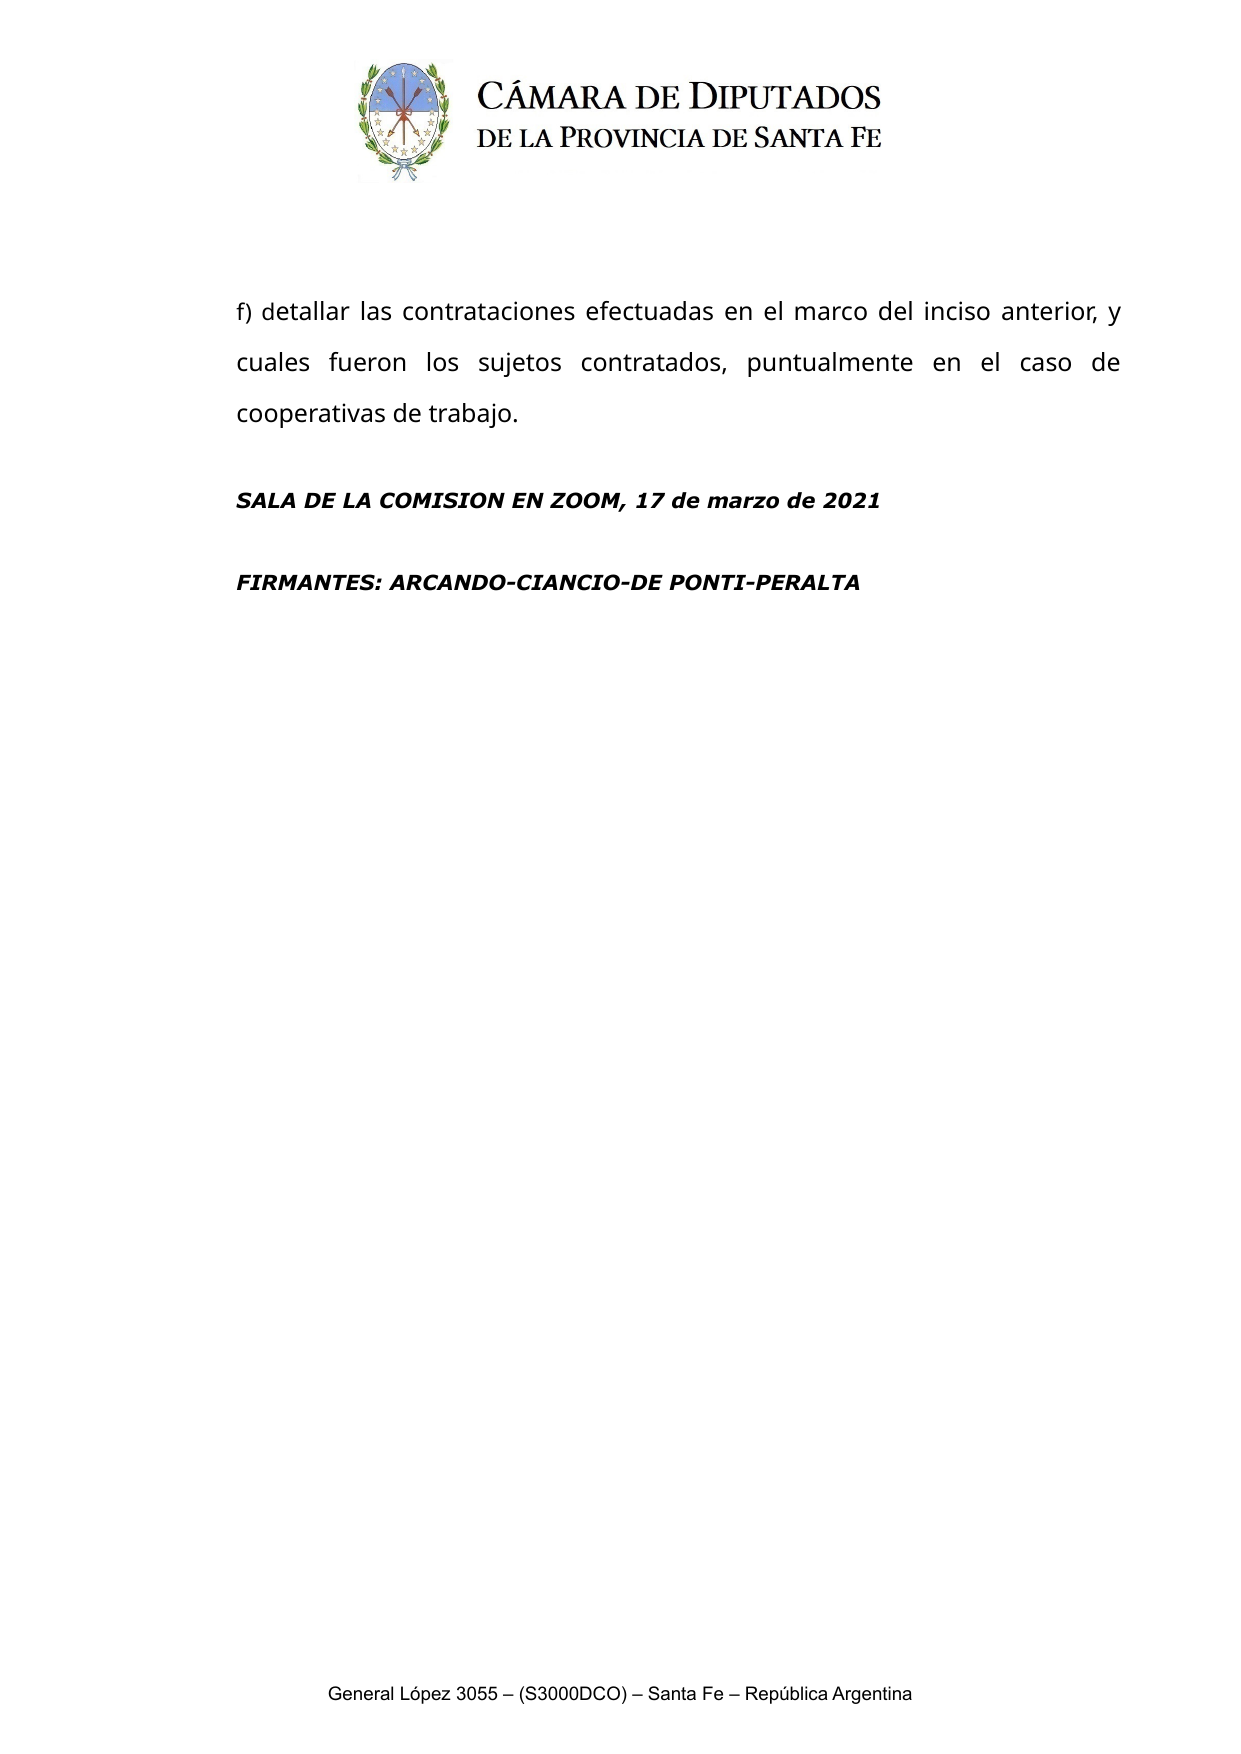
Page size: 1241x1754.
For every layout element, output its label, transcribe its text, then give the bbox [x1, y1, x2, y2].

text SALA DE LA COMISION EN ZOOM, 17 de marzo de 2021 [236, 488, 1122, 513]
picture [354, 59, 886, 183]
text f) detallar las contrataciones efectuadas en el marco del inciso anterior, y cuales fueron los sujetos contratados, puntualmente en el caso de cooperativas de trabajo. [236, 293, 1122, 429]
text FIRMANTES: ARCANDO-CIANCIO-DE PONTI-PERALTA [236, 569, 1122, 594]
